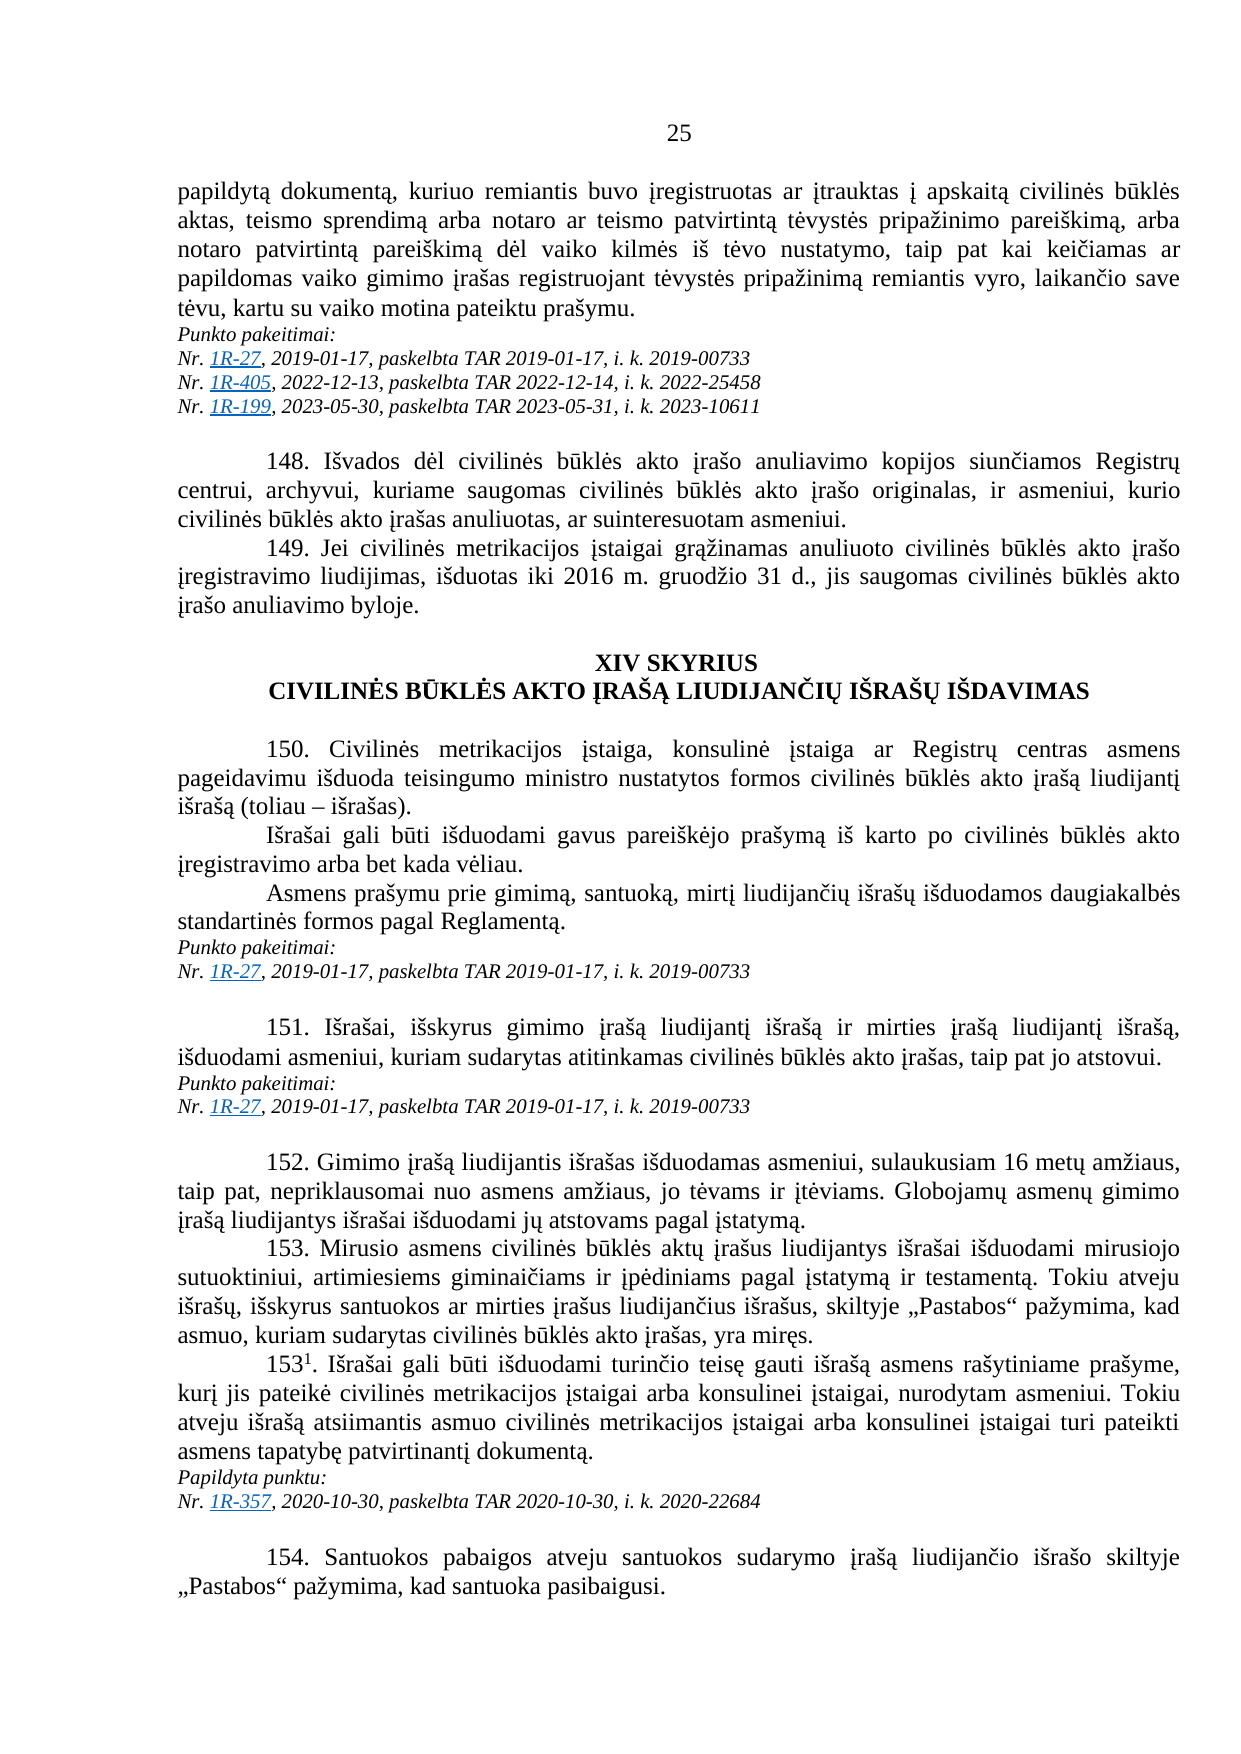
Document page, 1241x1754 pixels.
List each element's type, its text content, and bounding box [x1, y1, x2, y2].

text 148. Išvados dėl civilinės būklės akto įrašo anuliavimo kopijos siunčiamos Registrų centrui, archyvui, kuriame saugomas civilinės būklės akto įrašo originalas, ir asmeniui, kurio civilinės būklės akto įrašas anuliuotas, ar suinteresuotam asmeniui. [177, 446, 1181, 533]
text 151. Išrašai, išskyrus gimimo įrašą liudijantį išrašą ir mirties įrašą liudijantį išrašą, išduodami asmeniui, kuriam sudarytas atitinkamas civilinės būklės akto įrašas, taip pat jo atstovui. [177, 1012, 1181, 1070]
text 152. Gimimo įrašą liudijantis išrašas išduodamas asmeniui, sulaukusiam 16 metų amžiaus, taip pat, nepriklausomai nuo asmens amžiaus, jo tėvams ir įtėviams. Globojamų asmenų gimimo įrašą liudijantys išrašai išduodami jų atstovams pagal įstatymą. [177, 1147, 1181, 1233]
text 1531. Išrašai gali būti išduodami turinčio teisę gauti išrašą asmens rašytiniame prašyme, kurį jis pateikė civilinės metrikacijos įstaigai arba konsulinei įstaigai, nurodytam asmeniui. Tokiu atveju išrašą atsiimantis asmuo civilinės metrikacijos įstaigai arba konsulinei įstaigai turi pateikti asmens tapatybę patvirtinantį dokumentą. [177, 1348, 1181, 1465]
text Nr. 1R-357, 2020-10-30, paskelbta TAR 2020-10-30, i. k. 2020-22684 [177, 1489, 1181, 1513]
text XIV SKYRIUS [177, 648, 1181, 676]
text Asmens prašymu prie gimimą, santuoką, mirtį liudijančių išrašų išduodamos daugiakalbės standartinės formos pagal Reglamentą. [177, 878, 1181, 935]
text CIVILINĖS BŪKLĖS AKTO ĮRAŠĄ LIUDIJANČIŲ IŠRAŠŲ IŠDAVIMAS [177, 676, 1181, 705]
text Punkto pakeitimai: [177, 1070, 1181, 1094]
text Nr. 1R-199, 2023-05-30, paskelbta TAR 2023-05-31, i. k. 2023-10611 [177, 394, 1181, 418]
text Punkto pakeitimai: [177, 935, 1181, 959]
text Nr. 1R-27, 2019-01-17, paskelbta TAR 2019-01-17, i. k. 2019-00733 [177, 1094, 1181, 1118]
text Nr. 1R-27, 2019-01-17, paskelbta TAR 2019-01-17, i. k. 2019-00733 [177, 346, 1181, 369]
text 154. Santuokos pabaigos atveju santuokos sudarymo įrašą liudijančio išrašo skiltyje „Pastabos“ pažymima, kad santuoka pasibaigusi. [177, 1542, 1181, 1599]
text papildytą dokumentą, kuriuo remiantis buvo įregistruotas ar įtrauktas į apskaitą civilinės būklės aktas, teismo sprendimą arba notaro ar teismo patvirtintą tėvystės pripažinimo pareiškimą, arba notaro patvirtintą pareiškimą dėl vaiko kilmės iš tėvo nustatymo, taip pat kai keičiamas ar papildomas vaiko gimimo įrašas registruojant tėvystės pripažinimą remiantis vyro, laikančio save tėvu, kartu su vaiko motina pateiktu prašymu. [177, 176, 1181, 321]
text Nr. 1R-27, 2019-01-17, paskelbta TAR 2019-01-17, i. k. 2019-00733 [177, 959, 1181, 983]
text 153. Mirusio asmens civilinės būklės aktų įrašus liudijantys išrašai išduodami mirusiojo sutuoktiniui, artimiesiems giminaičiams ir įpėdiniams pagal įstatymą ir testamentą. Tokiu atveju išrašų, išskyrus santuokos ar mirties įrašus liudijančius išrašus, skiltyje „Pastabos“ pažymima, kad asmuo, kuriam sudarytas civilinės būklės akto įrašas, yra miręs. [177, 1233, 1181, 1348]
text Nr. 1R-405, 2022-12-13, paskelbta TAR 2022-12-14, i. k. 2022-25458 [177, 369, 1181, 394]
text Punkto pakeitimai: [177, 321, 1181, 346]
text 150. Civilinės metrikacijos įstaiga, konsulinė įstaiga ar Registrų centras asmens pageidavimu išduoda teisingumo ministro nustatytos formos civilinės būklės akto įrašą liudijantį išrašą (toliau – išrašas). [177, 734, 1181, 820]
text Papildyta punktu: [177, 1465, 1181, 1489]
text 149. Jei civilinės metrikacijos įstaigai grąžinamas anuliuoto civilinės būklės akto įrašo įregistravimo liudijimas, išduotas iki 2016 m. gruodžio 31 d., jis saugomas civilinės būklės akto įrašo anuliavimo byloje. [177, 533, 1181, 619]
text Išrašai gali būti išduodami gavus pareiškėjo prašymą iš karto po civilinės būklės akto įregistravimo arba bet kada vėliau. [177, 820, 1181, 878]
